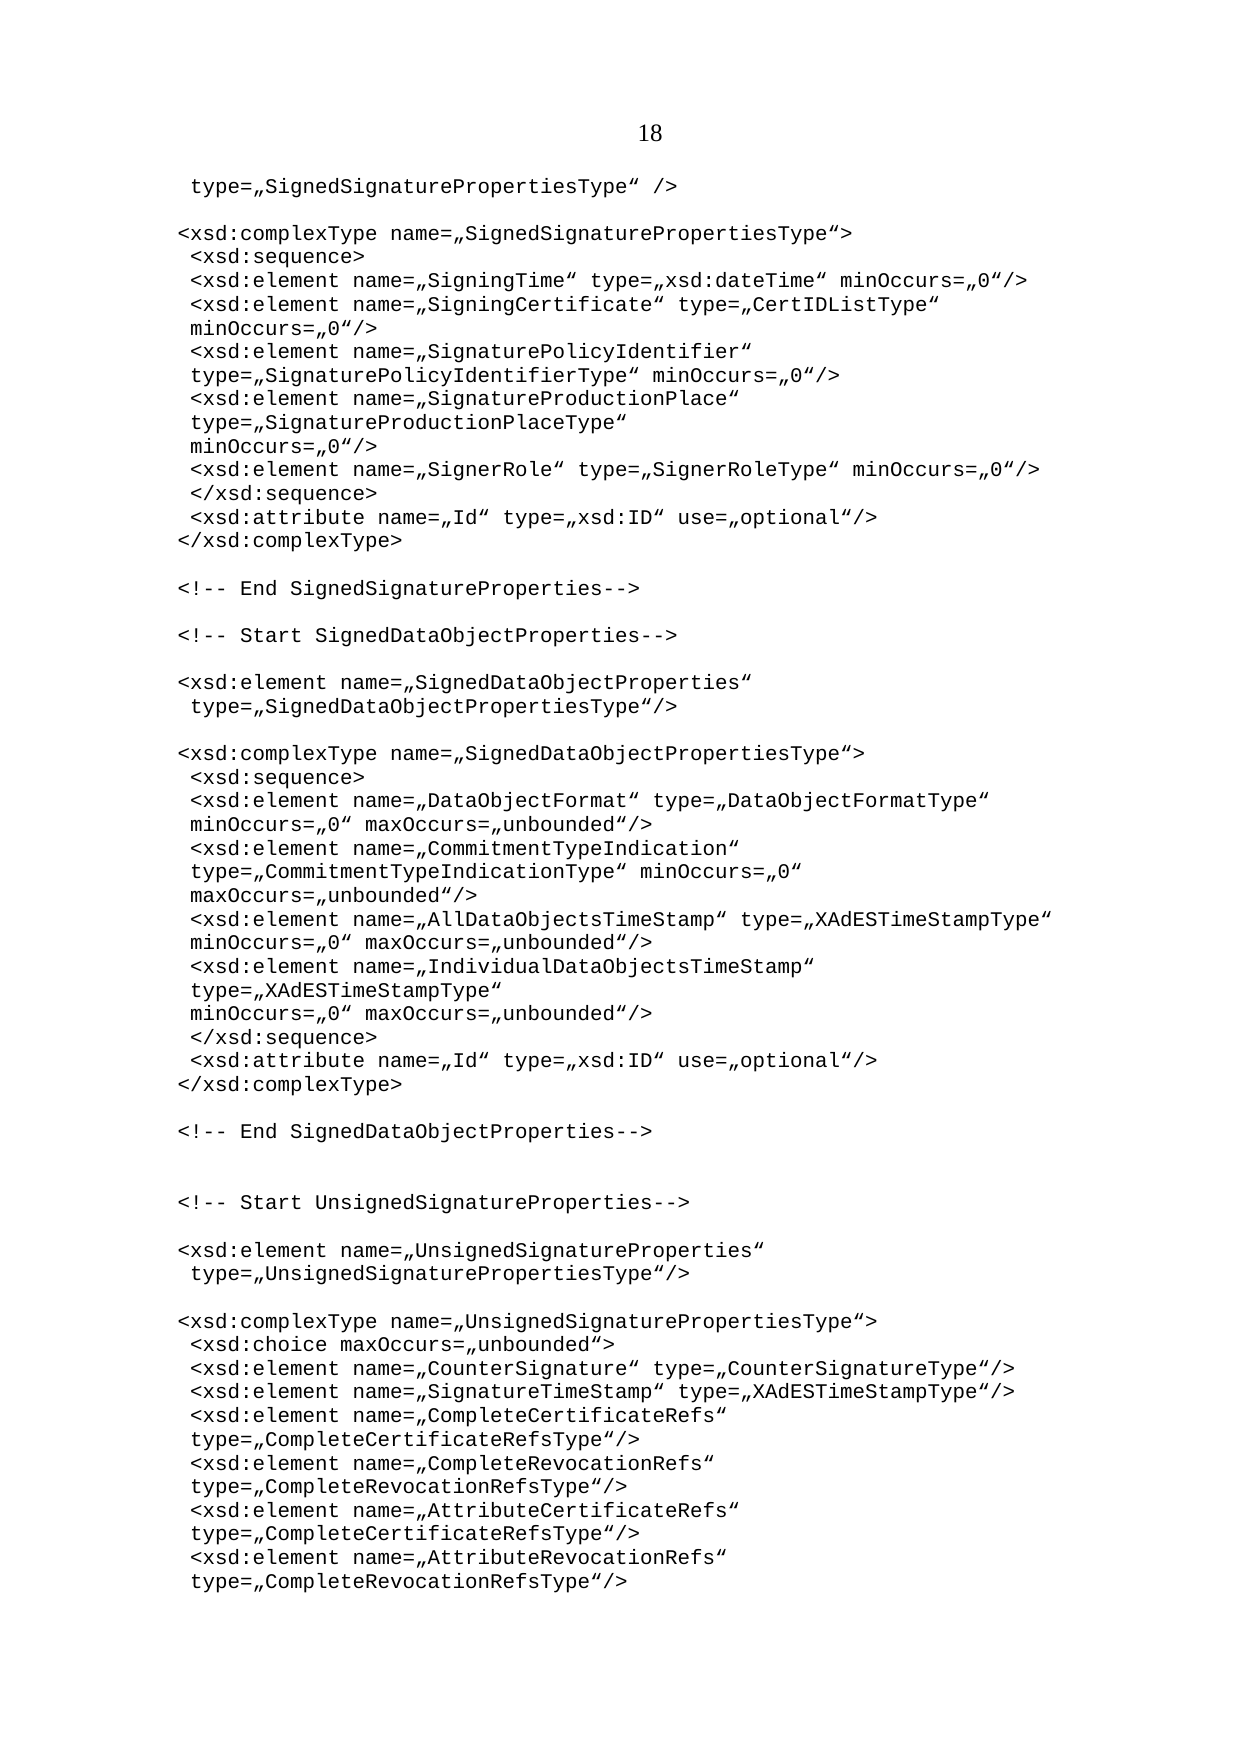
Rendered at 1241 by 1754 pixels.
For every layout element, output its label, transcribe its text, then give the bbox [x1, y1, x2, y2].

text <!-- End SignedSignatureProperties--> [177, 578, 1122, 601]
text minOccurs=„0“ maxOccurs=„unbounded“/> [177, 1003, 1122, 1027]
text <xsd:element name=„SigningCertificate“ type=„CertIDListType“ [177, 294, 1122, 317]
text type=„SignedSignaturePropertiesType“ /> [177, 176, 1122, 199]
text <xsd:element name=„SigningTime“ type=„xsd:dateTime“ minOccurs=„0“/> [177, 270, 1122, 294]
text <xsd:attribute name=„Id“ type=„xsd:ID“ use=„optional“/> [177, 507, 1122, 530]
text <xsd:element name=„DataObjectFormat“ type=„DataObjectFormatType“ [177, 790, 1122, 814]
text <xsd:complexType name=„SignedDataObjectPropertiesType“> [177, 743, 1122, 767]
text <xsd:sequence> [177, 767, 1122, 790]
text <xsd:element name=„CompleteRevocationRefs“ [177, 1452, 1122, 1476]
text </xsd:sequence> [177, 483, 1122, 507]
text type=„SignatureProductionPlaceType“ [177, 412, 1122, 436]
text <xsd:element name=„SignatureTimeStamp“ type=„XAdESTimeStampType“/> [177, 1382, 1122, 1405]
text type=„XAdESTimeStampType“ [177, 979, 1122, 1003]
text type=„CompleteRevocationRefsType“/> [177, 1571, 1122, 1594]
text minOccurs=„0“ maxOccurs=„unbounded“/> [177, 814, 1122, 838]
text type=„SignaturePolicyIdentifierType“ minOccurs=„0“/> [177, 365, 1122, 388]
text <xsd:element name=„AttributeRevocationRefs“ [177, 1547, 1122, 1571]
text <xsd:sequence> [177, 247, 1122, 270]
text <!-- Start SignedDataObjectProperties--> [177, 625, 1122, 648]
text <xsd:element name=„IndividualDataObjectsTimeStamp“ [177, 956, 1122, 979]
text <xsd:choice maxOccurs=„unbounded“> [177, 1334, 1122, 1358]
text </xsd:complexType> [177, 530, 1122, 554]
text <xsd:complexType name=„SignedSignaturePropertiesType“> [177, 223, 1122, 247]
text <xsd:element name=„AllDataObjectsTimeStamp“ type=„XAdESTimeStampType“ [177, 909, 1122, 932]
text <xsd:element name=„SignerRole“ type=„SignerRoleType“ minOccurs=„0“/> [177, 459, 1122, 483]
text type=„UnsignedSignaturePropertiesType“/> [177, 1263, 1122, 1287]
text type=„CompleteCertificateRefsType“/> [177, 1429, 1122, 1452]
text type=„CompleteCertificateRefsType“/> [177, 1523, 1122, 1547]
text maxOccurs=„unbounded“/> [177, 885, 1122, 909]
text <xsd:element name=„CommitmentTypeIndication“ [177, 838, 1122, 861]
text <xsd:element name=„SignatureProductionPlace“ [177, 388, 1122, 412]
text <xsd:complexType name=„UnsignedSignaturePropertiesType“> [177, 1311, 1122, 1334]
text <xsd:element name=„CounterSignature“ type=„CounterSignatureType“/> [177, 1358, 1122, 1382]
text </xsd:sequence> [177, 1027, 1122, 1051]
text minOccurs=„0“/> [177, 436, 1122, 459]
text <xsd:attribute name=„Id“ type=„xsd:ID“ use=„optional“/> [177, 1051, 1122, 1074]
text <xsd:element name=„AttributeCertificateRefs“ [177, 1500, 1122, 1523]
text type=„CompleteRevocationRefsType“/> [177, 1476, 1122, 1500]
text <!-- Start UnsignedSignatureProperties--> [177, 1192, 1122, 1216]
text type=„CommitmentTypeIndicationType“ minOccurs=„0“ [177, 861, 1122, 885]
text </xsd:complexType> [177, 1074, 1122, 1098]
text minOccurs=„0“/> [177, 317, 1122, 341]
text <xsd:element name=„SignedDataObjectProperties“ [177, 672, 1122, 696]
text <xsd:element name=„CompleteCertificateRefs“ [177, 1405, 1122, 1429]
text minOccurs=„0“ maxOccurs=„unbounded“/> [177, 932, 1122, 956]
text <!-- End SignedDataObjectProperties--> [177, 1121, 1122, 1145]
text type=„SignedDataObjectPropertiesType“/> [177, 696, 1122, 719]
text <xsd:element name=„UnsignedSignatureProperties“ [177, 1240, 1122, 1263]
text <xsd:element name=„SignaturePolicyIdentifier“ [177, 341, 1122, 365]
